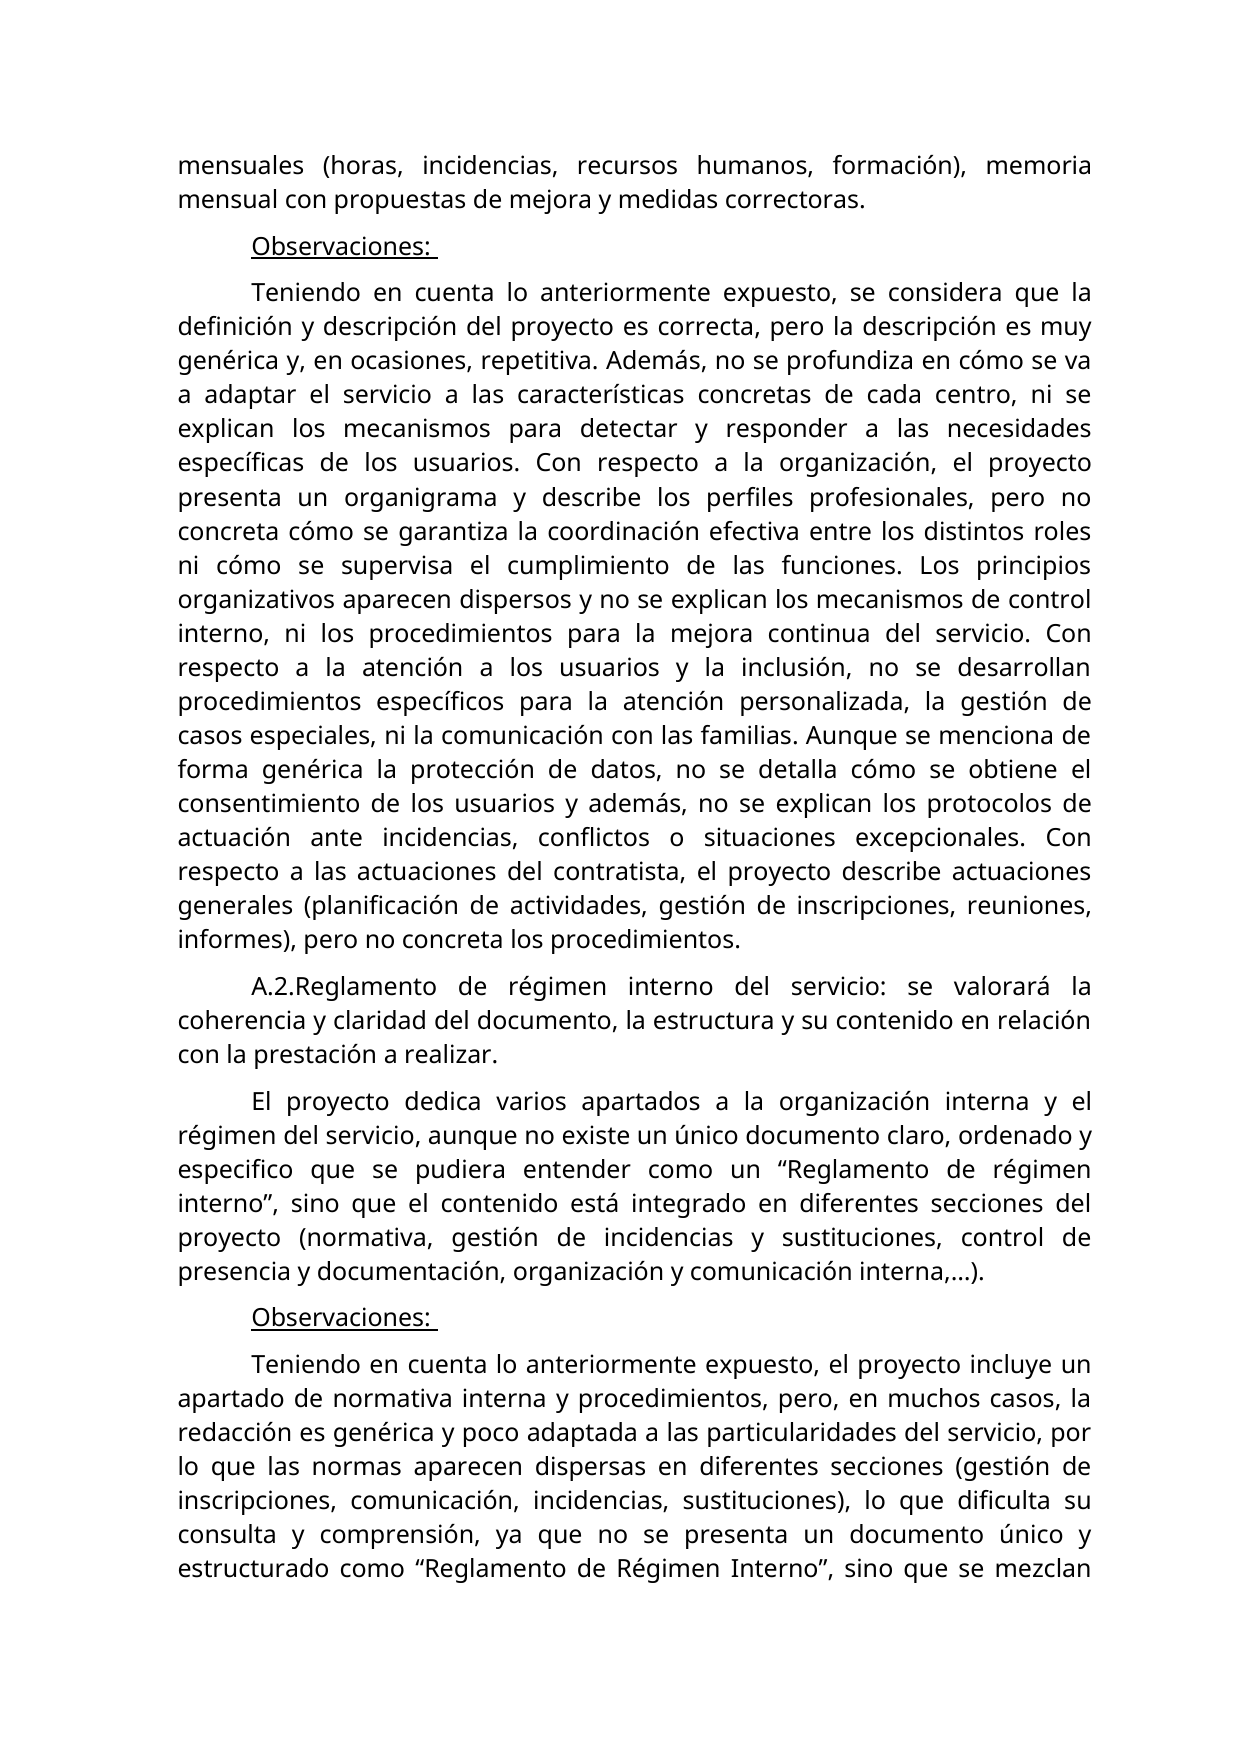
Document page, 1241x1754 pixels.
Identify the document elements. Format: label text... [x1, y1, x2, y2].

text A.2.Reglamento de régimen interno del servicio: se valorará la coherencia y claridad del documento, la estructura y su contenido en relación con la prestación a realizar. [177, 968, 1093, 1071]
text Teniendo en cuenta lo anteriormente expuesto, se considera que la definición y descripción del proyecto es correcta, pero la descripción es muy genérica y, en ocasiones, repetitiva. Además, no se profundiza en cómo se va a adaptar el servicio a las características concretas de cada centro, ni se explican los mecanismos para detectar y responder a las necesidades específicas de los usuarios. Con respecto a la organización, el proyecto presenta un organigrama y describe los perfiles profesionales, pero no concreta cómo se garantiza la coordinación efectiva entre los distintos roles ni cómo se supervisa el cumplimiento de las funciones. Los principios organizativos aparecen dispersos y no se explican los mecanismos de control interno, ni los procedimientos para la mejora continua del servicio. Con respecto a la atención a los usuarios y la inclusión, no se desarrollan procedimientos específicos para la atención personalizada, la gestión de casos especiales, ni la comunicación con las familias. Aunque se menciona de forma genérica la protección de datos, no se detalla cómo se obtiene el consentimiento de los usuarios y además, no se explican los protocolos de actuación ante incidencias, conflictos o situaciones excepcionales. Con respecto a las actuaciones del contratista, el proyecto describe actuaciones generales (planificación de actividades, gestión de inscripciones, reuniones, informes), pero no concreta los procedimientos. [177, 275, 1093, 956]
text El proyecto dedica varios apartados a la organización interna y el régimen del servicio, aunque no existe un único documento claro, ordenado y especifico que se pudiera entender como un “Reglamento de régimen interno”, sino que el contenido está integrado en diferentes secciones del proyecto (normativa, gestión de incidencias y sustituciones, control de presencia y documentación, organización y comunicación interna,…). [177, 1083, 1093, 1288]
text Teniendo en cuenta lo anteriormente expuesto, el proyecto incluye un apartado de normativa interna y procedimientos, pero, en muchos casos, la redacción es genérica y poco adaptada a las particularidades del servicio, por lo que las normas aparecen dispersas en diferentes secciones (gestión de inscripciones, comunicación, incidencias, sustituciones), lo que dificulta su consulta y comprensión, ya que no se presenta un documento único y estructurado como “Reglamento de Régimen Interno”, sino que se mezclan [177, 1347, 1093, 1585]
text Observaciones: [177, 228, 1093, 262]
text Observaciones: [177, 1300, 1093, 1334]
text mensuales (horas, incidencias, recursos humanos, formación), memoria mensual con propuestas de mejora y medidas correctoras. [177, 148, 1093, 216]
